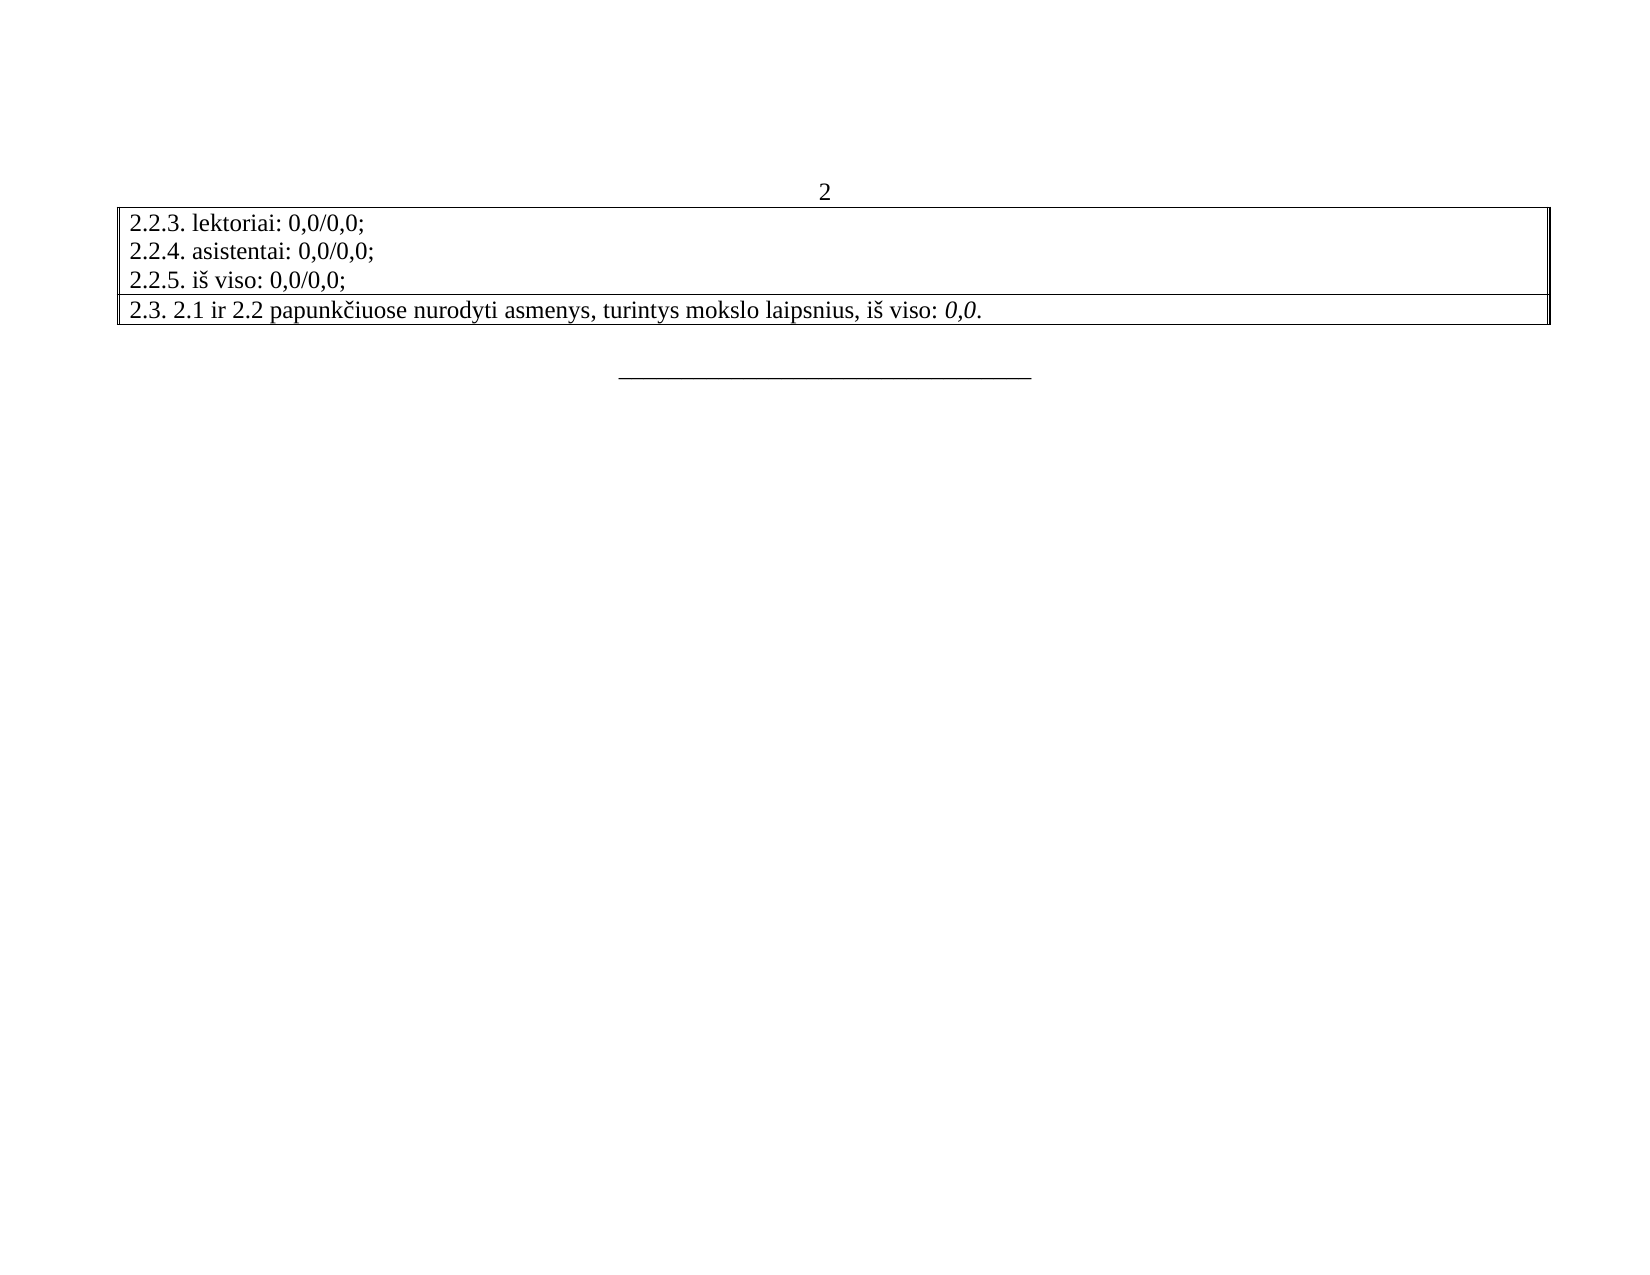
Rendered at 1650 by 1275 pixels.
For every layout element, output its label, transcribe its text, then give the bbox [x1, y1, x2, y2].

text _________________________________ [118, 353, 1532, 382]
table_cell 2.3. 2.1 ir 2.2 papunkčiuose nurodyti asmenys, turintys mokslo laipsnius, iš viso: 0,0. [120, 295, 1547, 324]
table_cell 2.2.3. lektoriai: 0,0/0,0; 2.2.4. asistentai: 0,0/0,0; 2.2.5. iš viso: 0,0/0,0; [120, 208, 1547, 294]
